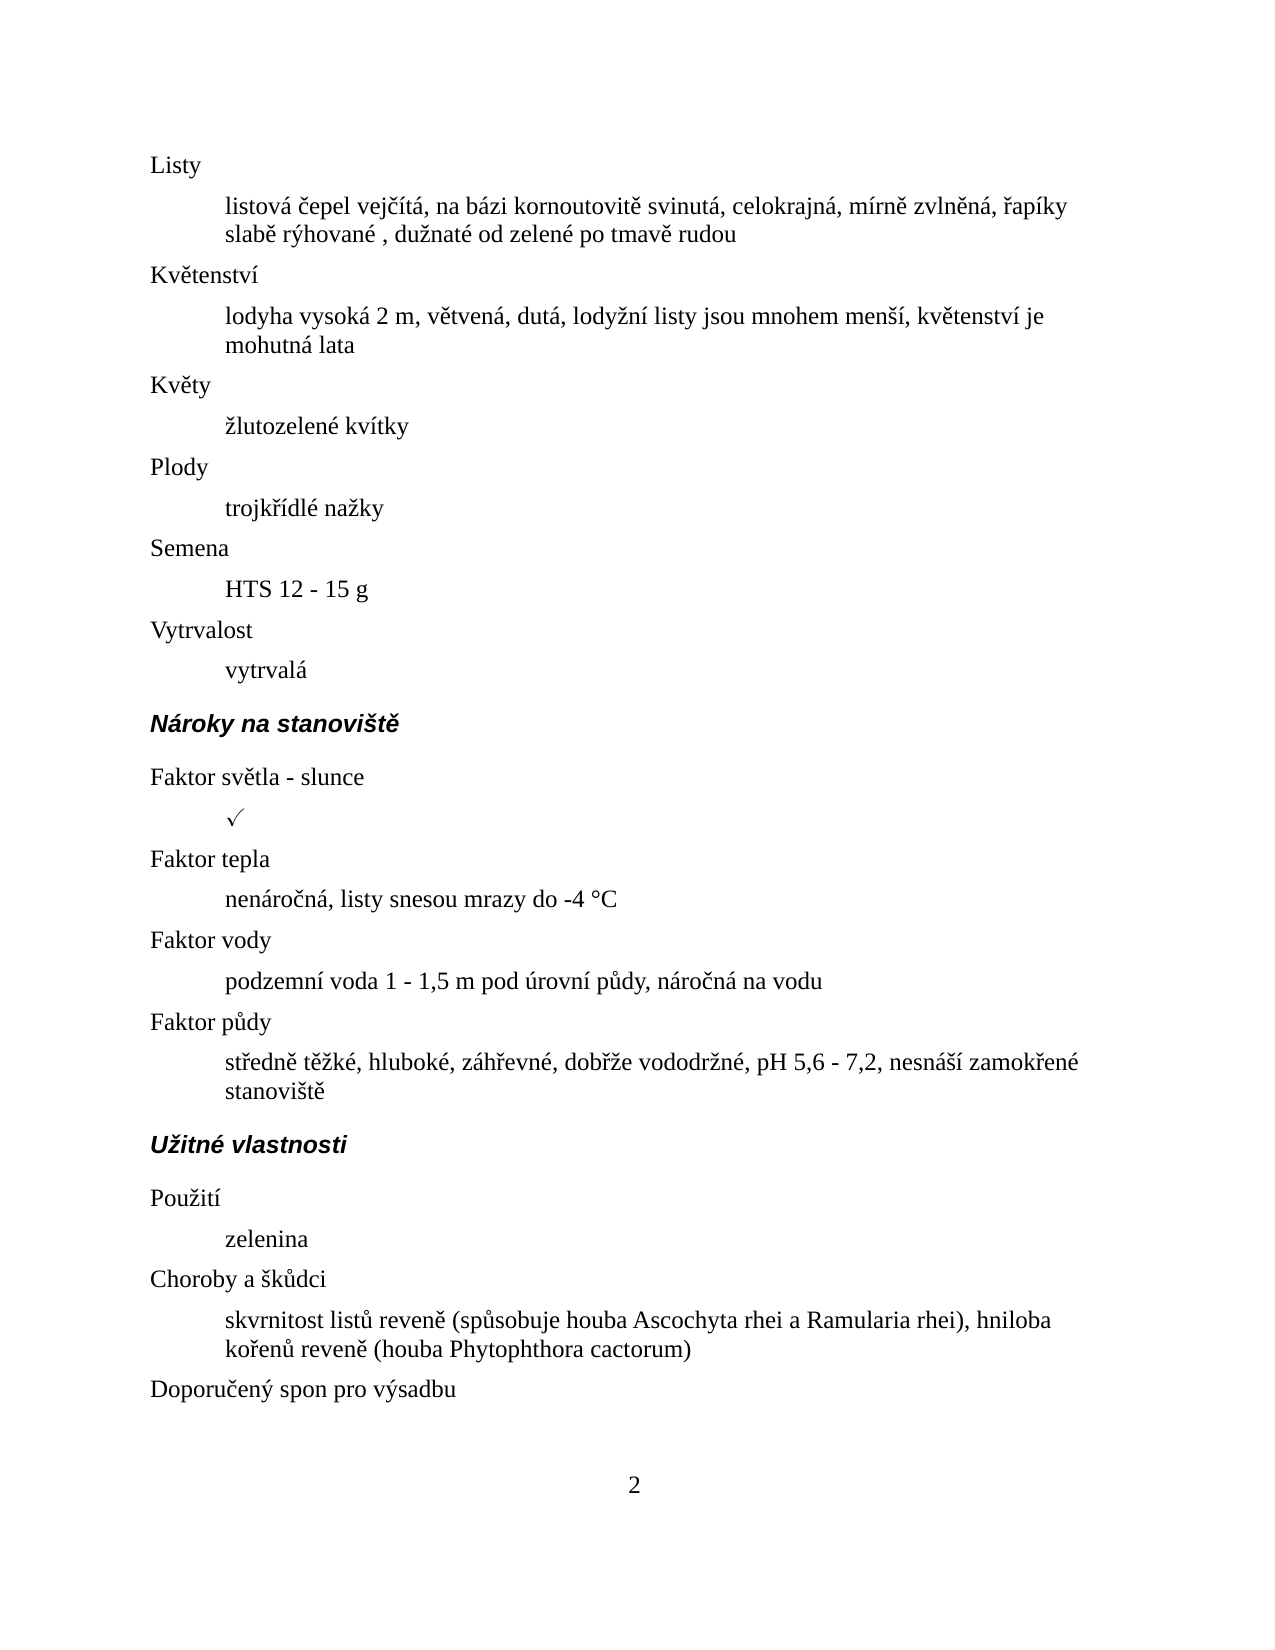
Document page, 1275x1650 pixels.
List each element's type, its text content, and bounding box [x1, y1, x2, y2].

text žlutozelené kvítky [225, 411, 1125, 440]
text Faktor půdy [150, 1007, 1125, 1035]
text Faktor vody [150, 925, 1125, 954]
text listová čepel vejčítá, na bázi kornoutovitě svinutá, celokrajná, mírně zvlněná, řapíky slabě rýhované , dužnaté od zelené po tmavě rudou [225, 191, 1125, 248]
text Semena [150, 533, 1125, 562]
text Listy [150, 150, 1125, 179]
text Použití [150, 1183, 1125, 1212]
text skvrnitost listů reveně (spůsobuje houba Ascochyta rhei a Ramularia rhei), hniloba kořenů reveně (houba Phytophthora cactorum) [225, 1305, 1125, 1363]
text podzemní voda 1 - 1,5 m pod úrovní půdy, náročná na vodu [225, 966, 1125, 995]
text Vytrvalost [150, 615, 1125, 643]
text Květy [150, 370, 1125, 399]
subtitle Nároky na stanoviště [150, 709, 1125, 738]
text Choroby a škůdci [150, 1264, 1125, 1293]
text zelenina [225, 1224, 1125, 1252]
text ✓ [225, 803, 1125, 832]
text Faktor světla - slunce [150, 762, 1125, 791]
text středně těžké, hluboké, záhřevné, dobřže vododržné, pH 5,6 - 7,2, nesnáší zamokřené stanoviště [225, 1047, 1125, 1105]
subtitle Užitné vlastnosti [150, 1130, 1125, 1158]
text lodyha vysoká 2 m, větvená, dutá, lodyžní listy jsou mnohem menší, květenství je mohutná lata [225, 301, 1125, 358]
text Plody [150, 452, 1125, 481]
text Faktor tepla [150, 844, 1125, 872]
text Doporučený spon pro výsadbu [150, 1374, 1125, 1403]
text trojkřídlé nažky [225, 493, 1125, 521]
text HTS 12 - 15 g [225, 574, 1125, 603]
text vytrvalá [225, 656, 1125, 684]
text nenáročná, listy snesou mrazy do -4 °C [225, 884, 1125, 913]
text Květenství [150, 260, 1125, 289]
